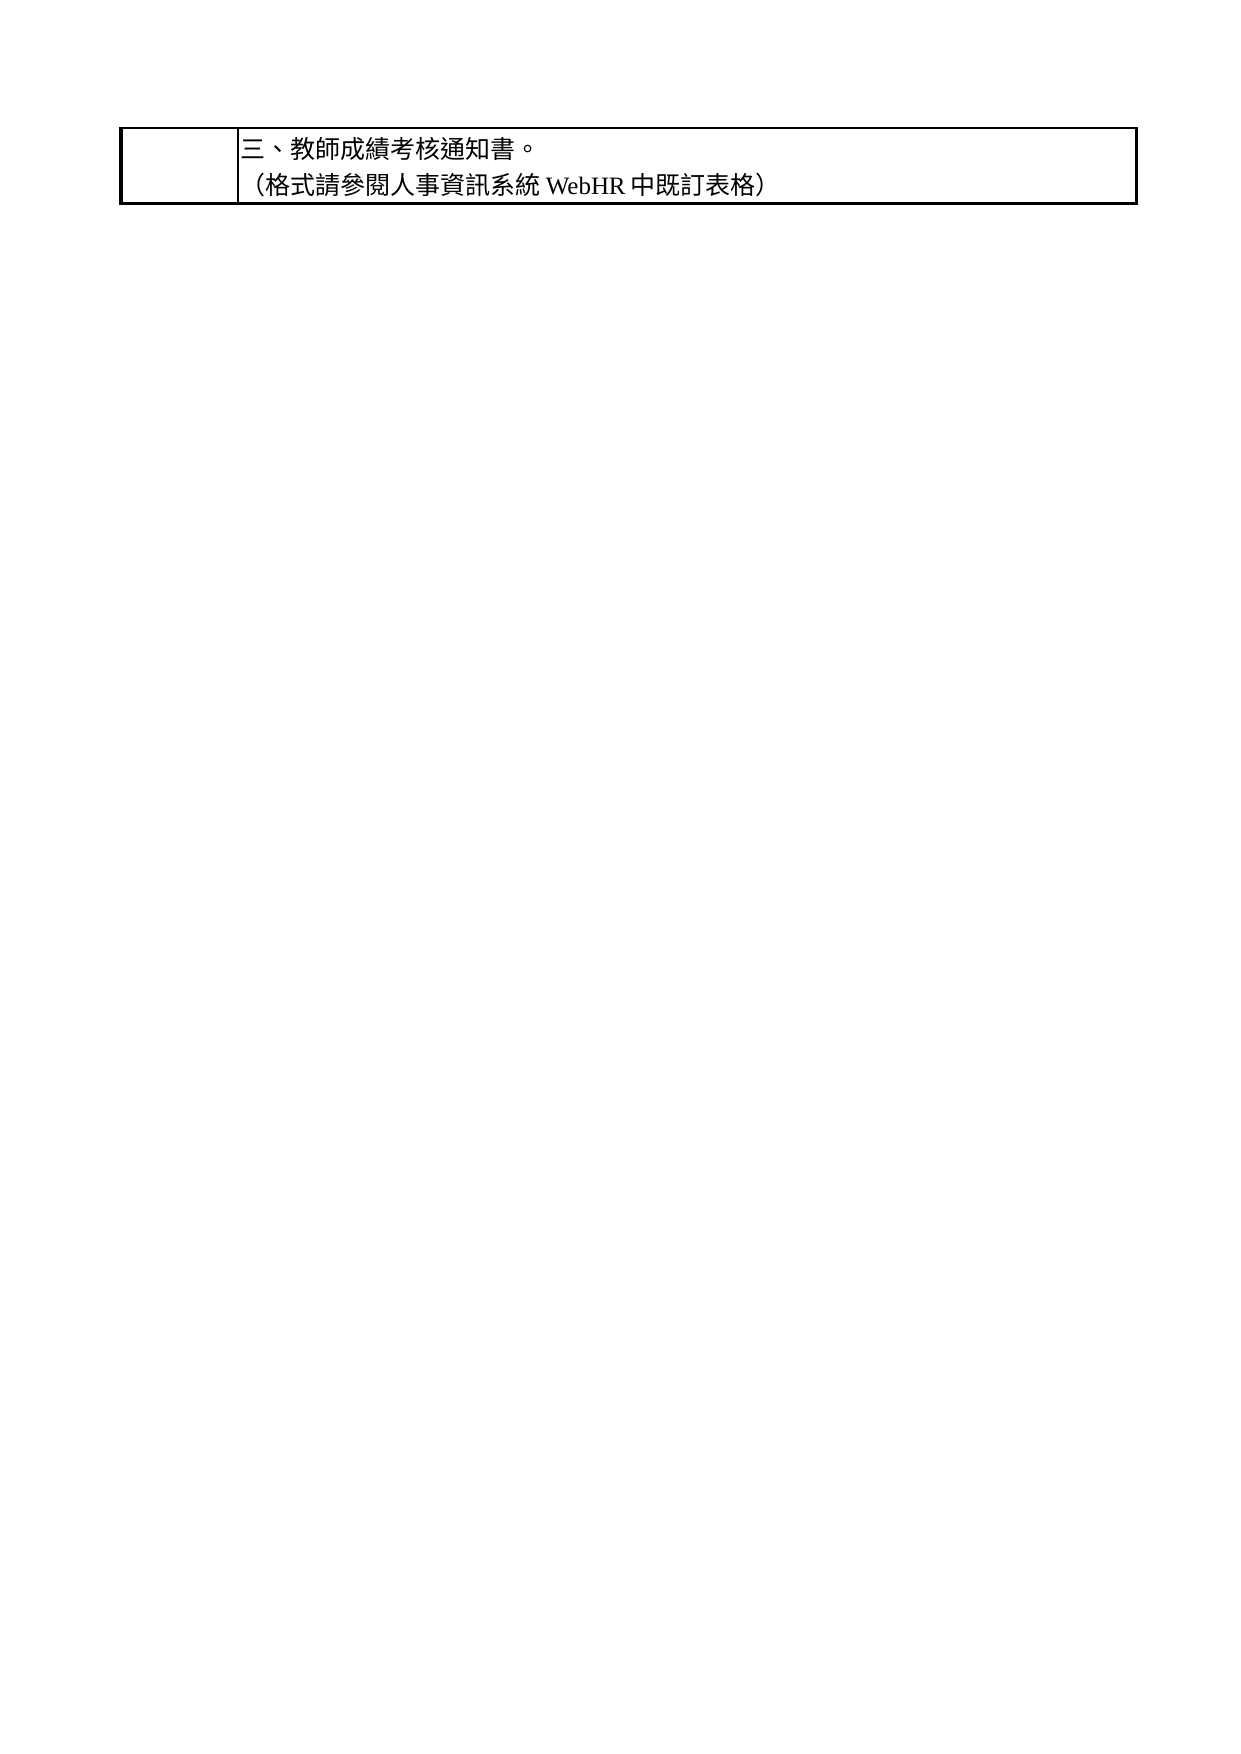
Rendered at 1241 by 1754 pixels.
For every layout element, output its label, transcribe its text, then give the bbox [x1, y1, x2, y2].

table_cell [123, 129, 237, 202]
table_cell 三、教師成績考核通知書。 （格式請參閱人事資訊系統WebHR中既訂表格） [239, 129, 1135, 202]
